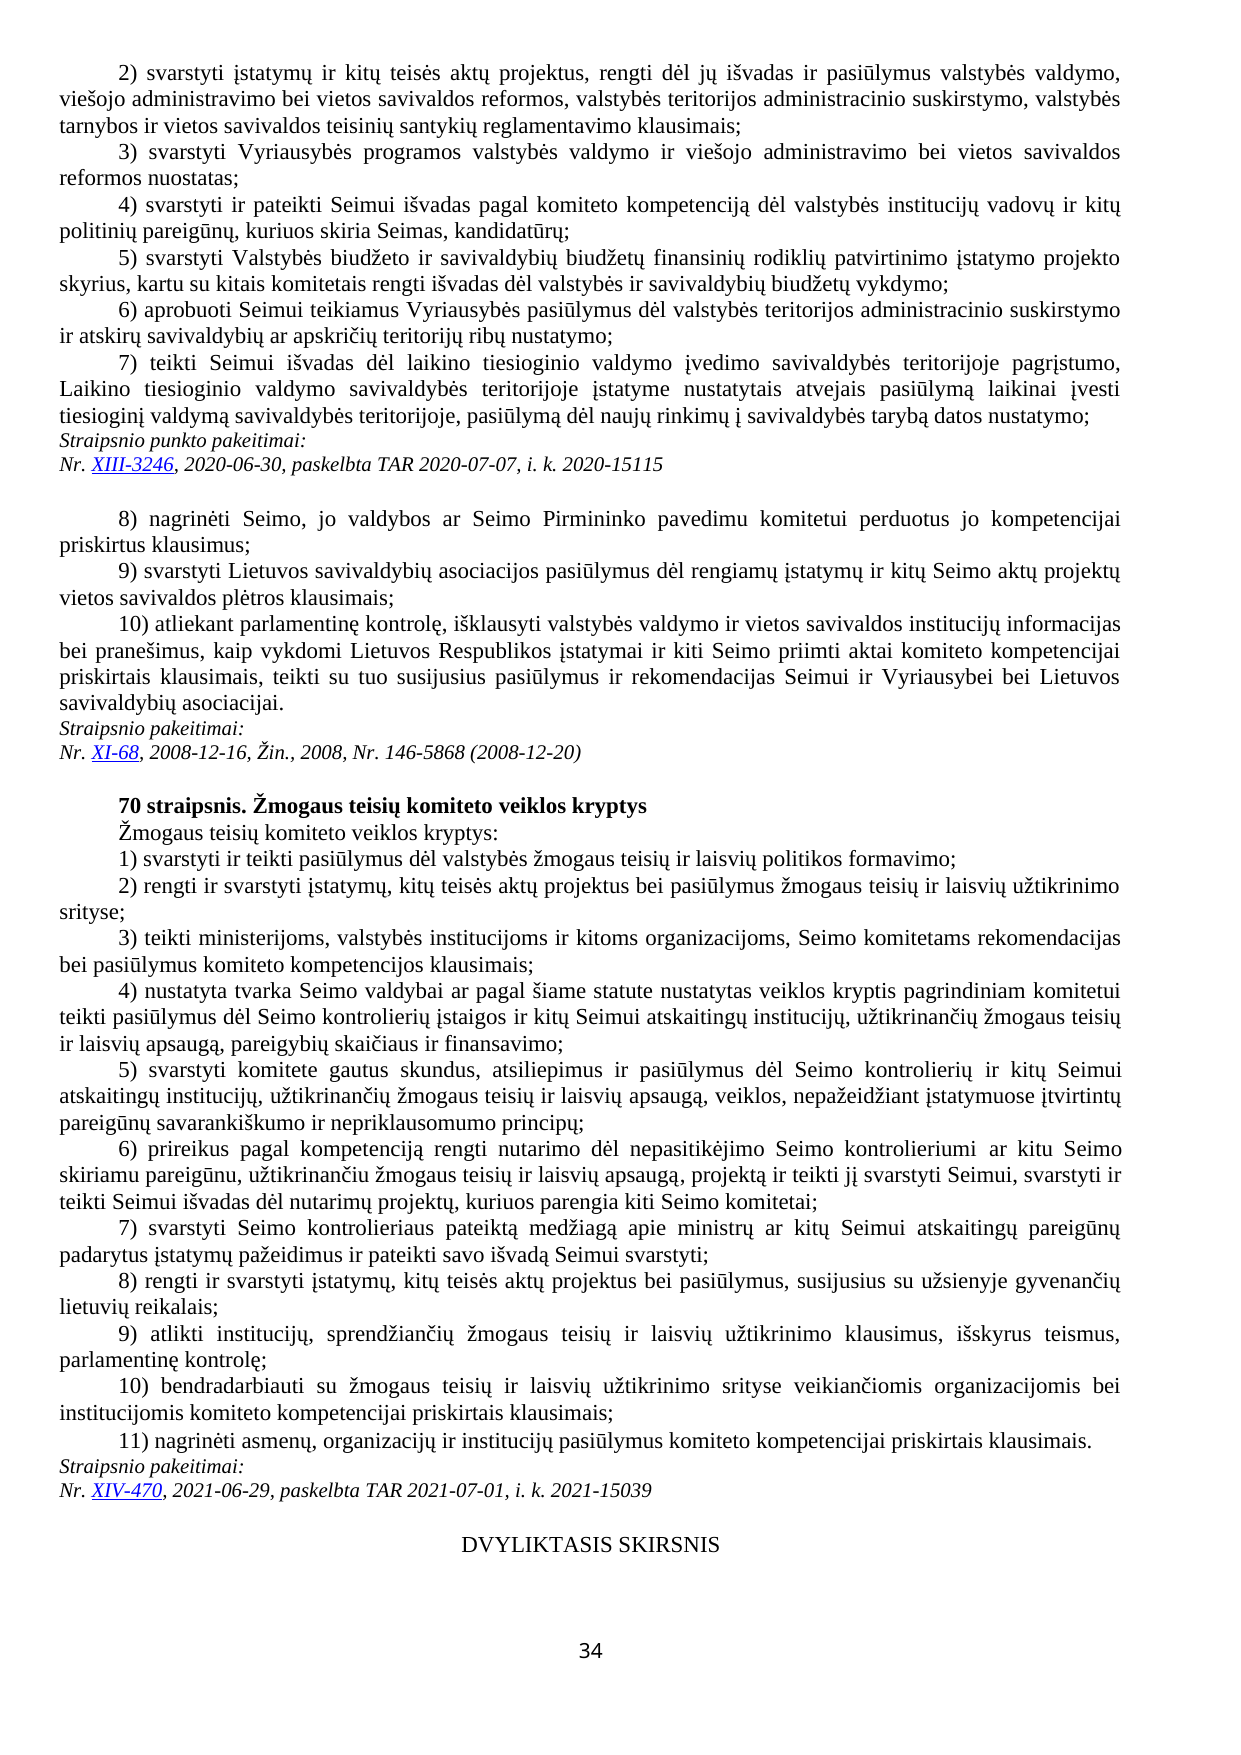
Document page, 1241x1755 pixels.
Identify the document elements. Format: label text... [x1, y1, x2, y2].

text 2) svarstyti įstatymų ir kitų teisės aktų projektus, rengti dėl jų išvadas ir pasiūlymus valstybės valdymo, viešojo administravimo bei vietos savivaldos reformos, valstybės teritorijos administracinio suskirstymo, valstybės tarnybos ir vietos savivaldos teisinių santykių reglamentavimo klausimais; [59, 59, 1122, 138]
text 70 straipsnis. Žmogaus teisių komiteto veiklos kryptys [59, 793, 1122, 819]
text 5) svarstyti Valstybės biudžeto ir savivaldybių biudžetų finansinių rodiklių patvirtinimo įstatymo projekto skyrius, kartu su kitais komitetais rengti išvadas dėl valstybės ir savivaldybių biudžetų vykdymo; [59, 243, 1122, 296]
text 4) nustatyta tvarka Seimo valdybai ar pagal šiame statute nustatytas veiklos kryptis pagrindiniam komitetui teikti pasiūlymus dėl Seimo kontrolierių įstaigos ir kitų Seimui atskaitingų institucijų, užtikrinančių žmogaus teisių ir laisvių apsaugą, pareigybių skaičiaus ir finansavimo; [59, 977, 1122, 1056]
text 6) prireikus pagal kompetenciją rengti nutarimo dėl nepasitikėjimo Seimo kontrolieriumi ar kitu Seimo skiriamu pareigūnu, užtikrinančiu žmogaus teisių ir laisvių apsaugą, projektą ir teikti jį svarstyti Seimui, svarstyti ir teikti Seimui išvadas dėl nutarimų projektų, kuriuos parengia kiti Seimo komitetai; [59, 1135, 1122, 1214]
text 10) atliekant parlamentinę kontrolę, išklausyti valstybės valdymo ir vietos savivaldos institucijų informacijas bei pranešimus, kaip vykdomi Lietuvos Respublikos įstatymai ir kiti Seimo priimti aktai komiteto kompetencijai priskirtais klausimais, teikti su tuo susijusius pasiūlymus ir rekomendacijas Seimui ir Vyriausybei bei Lietuvos savivaldybių asociacijai. [59, 610, 1122, 716]
text Straipsnio punkto pakeitimai: [59, 428, 1122, 452]
text 9) svarstyti Lietuvos savivaldybių asociacijos pasiūlymus dėl rengiamų įstatymų ir kitų Seimo aktų projektų vietos savivaldos plėtros klausimais; [59, 558, 1122, 610]
text 3) teikti ministerijoms, valstybės institucijoms ir kitoms organizacijoms, Seimo komitetams rekomendacijas bei pasiūlymus komiteto kompetencijos klausimais; [59, 924, 1122, 977]
text 8) nagrinėti Seimo, jo valdybos ar Seimo Pirmininko pavedimu komitetui perduotus jo kompetencijai priskirtus klausimus; [59, 505, 1122, 558]
text Straipsnio pakeitimai: [59, 716, 1122, 740]
text Nr. XIV-470, 2021-06-29, paskelbta TAR 2021-07-01, i. k. 2021-15039 [59, 1478, 1122, 1502]
text 8) rengti ir svarstyti įstatymų, kitų teisės aktų projektus bei pasiūlymus, susijusius su užsienyje gyvenančių lietuvių reikalais; [59, 1267, 1122, 1320]
text 6) aprobuoti Seimui teikiamus Vyriausybės pasiūlymus dėl valstybės teritorijos administracinio suskirstymo ir atskirų savivaldybių ar apskričių teritorijų ribų nustatymo; [59, 296, 1122, 349]
text 1) svarstyti ir teikti pasiūlymus dėl valstybės žmogaus teisių ir laisvių politikos formavimo; [59, 845, 1122, 872]
text 7) teikti Seimui išvadas dėl laikino tiesioginio valdymo įvedimo savivaldybės teritorijoje pagrįstumo, Laikino tiesioginio valdymo savivaldybės teritorijoje įstatyme nustatytais atvejais pasiūlymą laikinai įvesti tiesioginį valdymą savivaldybės teritorijoje, pasiūlymą dėl naujų rinkimų į savivaldybės tarybą datos nustatymo; [59, 349, 1122, 428]
text 3) svarstyti Vyriausybės programos valstybės valdymo ir viešojo administravimo bei vietos savivaldos reformos nuostatas; [59, 138, 1122, 191]
text Nr. XI-68, 2008-12-16, Žin., 2008, Nr. 146-5868 (2008-12-20) [59, 740, 1122, 764]
text Nr. XIII-3246, 2020-06-30, paskelbta TAR 2020-07-07, i. k. 2020-15115 [59, 452, 1122, 476]
text 5) svarstyti komitete gautus skundus, atsiliepimus ir pasiūlymus dėl Seimo kontrolierių ir kitų Seimui atskaitingų institucijų, užtikrinančių žmogaus teisių ir laisvių apsaugą, veiklos, nepažeidžiant įstatymuose įtvirtintų pareigūnų savarankiškumo ir nepriklausomumo principų; [59, 1056, 1122, 1135]
text 2) rengti ir svarstyti įstatymų, kitų teisės aktų projektus bei pasiūlymus žmogaus teisių ir laisvių užtikrinimo srityse; [59, 872, 1122, 924]
text 7) svarstyti Seimo kontrolieriaus pateiktą medžiagą apie ministrų ar kitų Seimui atskaitingų pareigūnų padarytus įstatymų pažeidimus ir pateikti savo išvadą Seimui svarstyti; [59, 1214, 1122, 1267]
text DVYLIKTASIS SKIRSNIS [59, 1531, 1122, 1557]
text Straipsnio pakeitimai: [59, 1454, 1122, 1478]
text Žmogaus teisių komiteto veiklos kryptys: [59, 819, 1122, 845]
text 4) svarstyti ir pateikti Seimui išvadas pagal komiteto kompetenciją dėl valstybės institucijų vadovų ir kitų politinių pareigūnų, kuriuos skiria Seimas, kandidatūrų; [59, 191, 1122, 243]
text 9) atlikti institucijų, sprendžiančių žmogaus teisių ir laisvių užtikrinimo klausimus, išskyrus teismus, parlamentinę kontrolę; [59, 1320, 1122, 1372]
text 11) nagrinėti asmenų, organizacijų ir institucijų pasiūlymus komiteto kompetencijai priskirtais klausimais. [59, 1425, 1122, 1454]
text 10) bendradarbiauti su žmogaus teisių ir laisvių užtikrinimo srityse veikiančiomis organizacijomis bei institucijomis komiteto kompetencijai priskirtais klausimais; [59, 1372, 1122, 1425]
